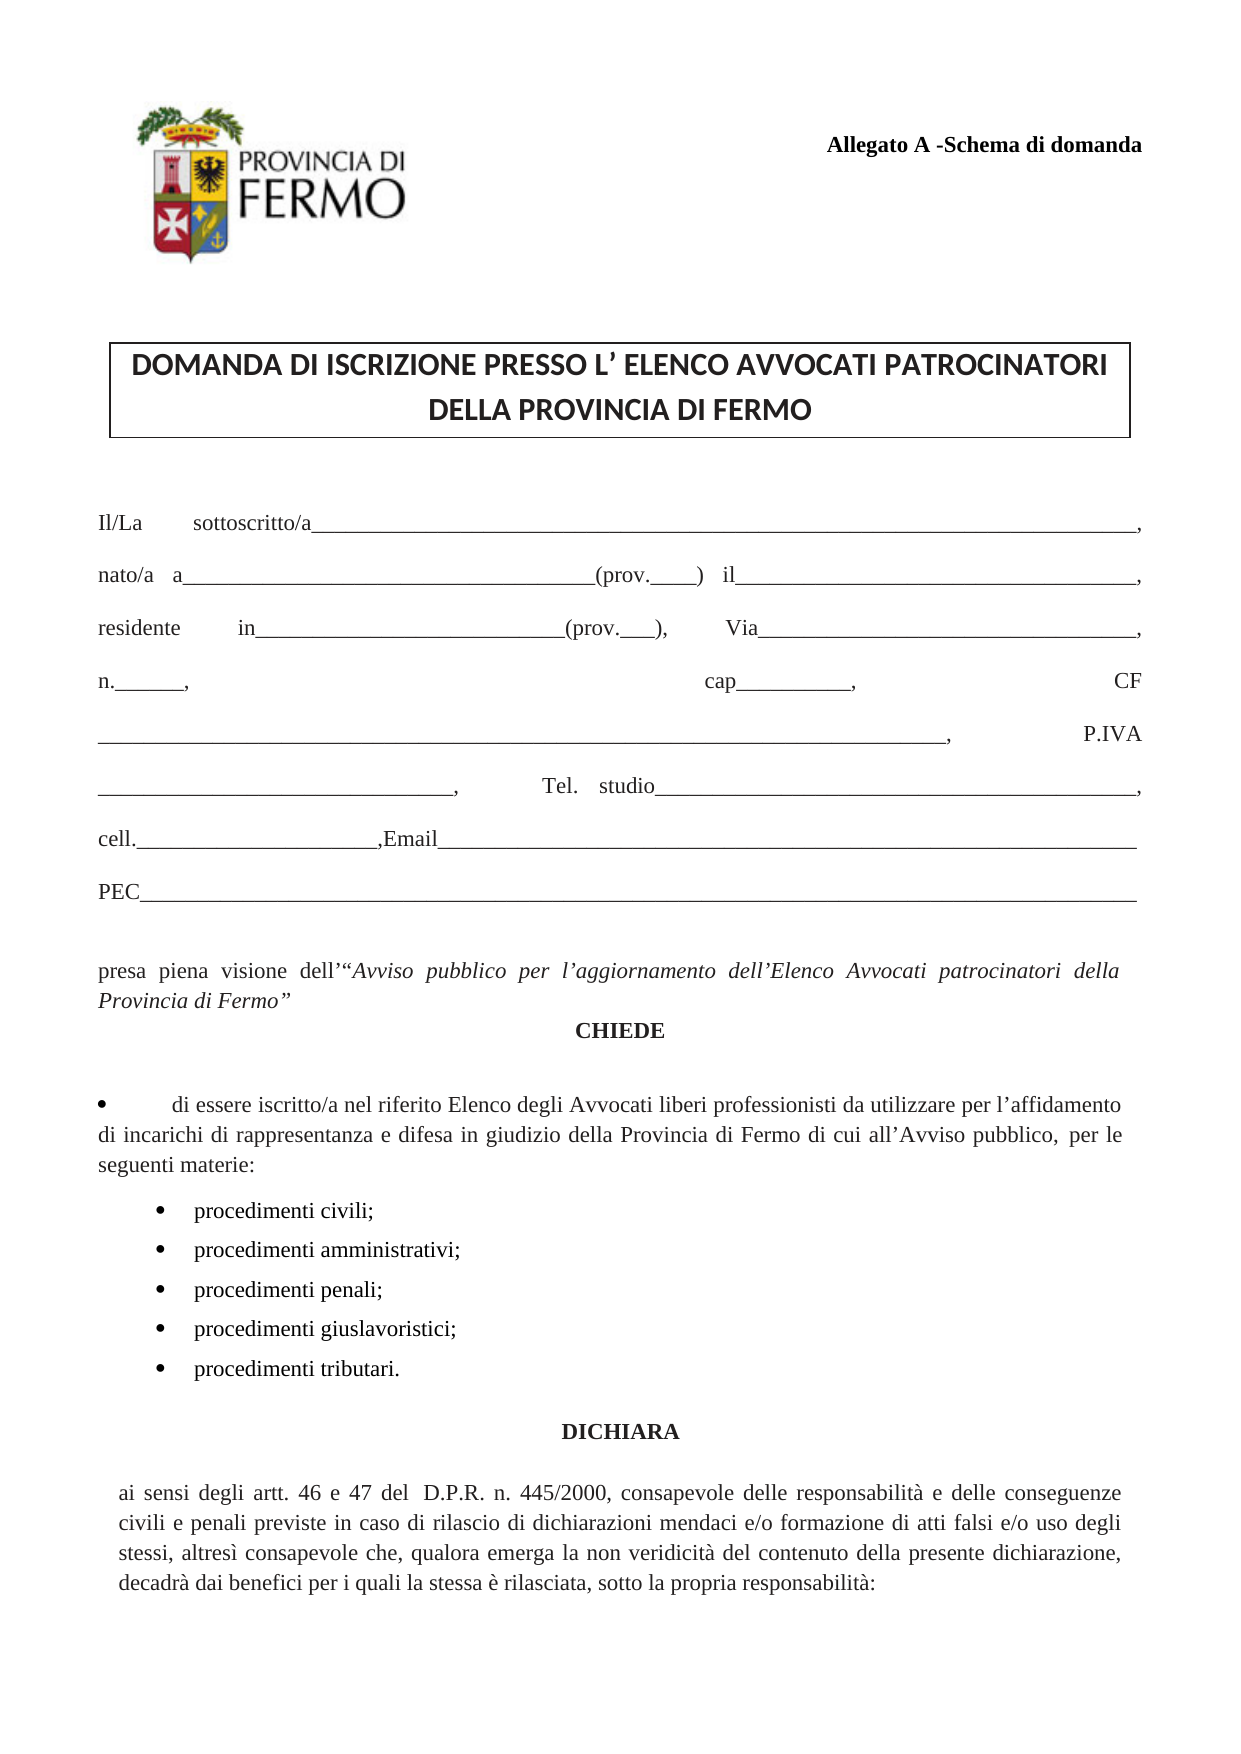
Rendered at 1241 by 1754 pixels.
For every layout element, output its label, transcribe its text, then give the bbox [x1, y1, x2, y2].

text DOMANDA DI ISCRIZIONE PRESSO L’ ELENCO AVVOCATI PATROCINATORI DELLA PROVINCIA DI FERMO [113, 344, 1127, 428]
table_cell [480, 1349, 574, 1388]
text Allegato A -Schema di domanda [413, 132, 1142, 158]
list di essere iscritto/a nel riferito Elenco degli Avvocati liberi professionisti da utilizzare per l’affidamento di incarichi di rappresentanza e difesa in giudizio della Provincia di Fermo di cui all’Avviso pubblico, per le seguenti materie: [98, 1091, 1122, 1177]
text presa piena visione dell’“Avviso pubblico per l’aggiornamento dell’Elenco Avvocati patrocinatori della Provincia di Fermo” [98, 957, 1123, 1013]
table_cell procedimenti penali; [114, 1270, 480, 1309]
text CHIEDE [98, 1017, 1142, 1043]
table_cell procedimenti tributari. [114, 1349, 480, 1388]
table_cell [480, 1270, 574, 1309]
table_header procedimenti civili; [480, 1198, 574, 1230]
table_cell procedimenti amministrativi; [114, 1230, 480, 1269]
text DICHIARA [489, 1418, 753, 1444]
table_header procedimenti civili; [114, 1198, 480, 1230]
text ai sensi degli artt. 46 e 47 del D.P.R. n. 445/2000, consapevole delle responsabilità e delle conseguenze civili e penali previste in caso di rilascio di dichiarazioni mendaci e/o formazione di atti falsi e/o uso degli stessi, altresì consapevole che, qualora emerga la non veridicità del contenuto della presente dichiarazione, decadrà dai benefici per i quali la stessa è rilasciata, sotto la propria responsabilità: [118, 1479, 1123, 1596]
table_cell [480, 1230, 574, 1269]
table_cell [480, 1309, 574, 1348]
table_cell procedimenti giuslavoristici; [114, 1309, 480, 1348]
text Il/La sottoscritto/a________________________________________________________________________, nato/a a____________________________________(prov.____) il___________________________________, residente in___________________________(prov.___), Via_________________________________, n.______, cap__________, CF __________________________________________________________________________, P.IVA _______________________________, Tel. studio__________________________________________, cell._____________________,Email_____________________________________________________________PEC_______________________________________________________________________________________ [98, 509, 1142, 904]
text [98, 132, 132, 158]
